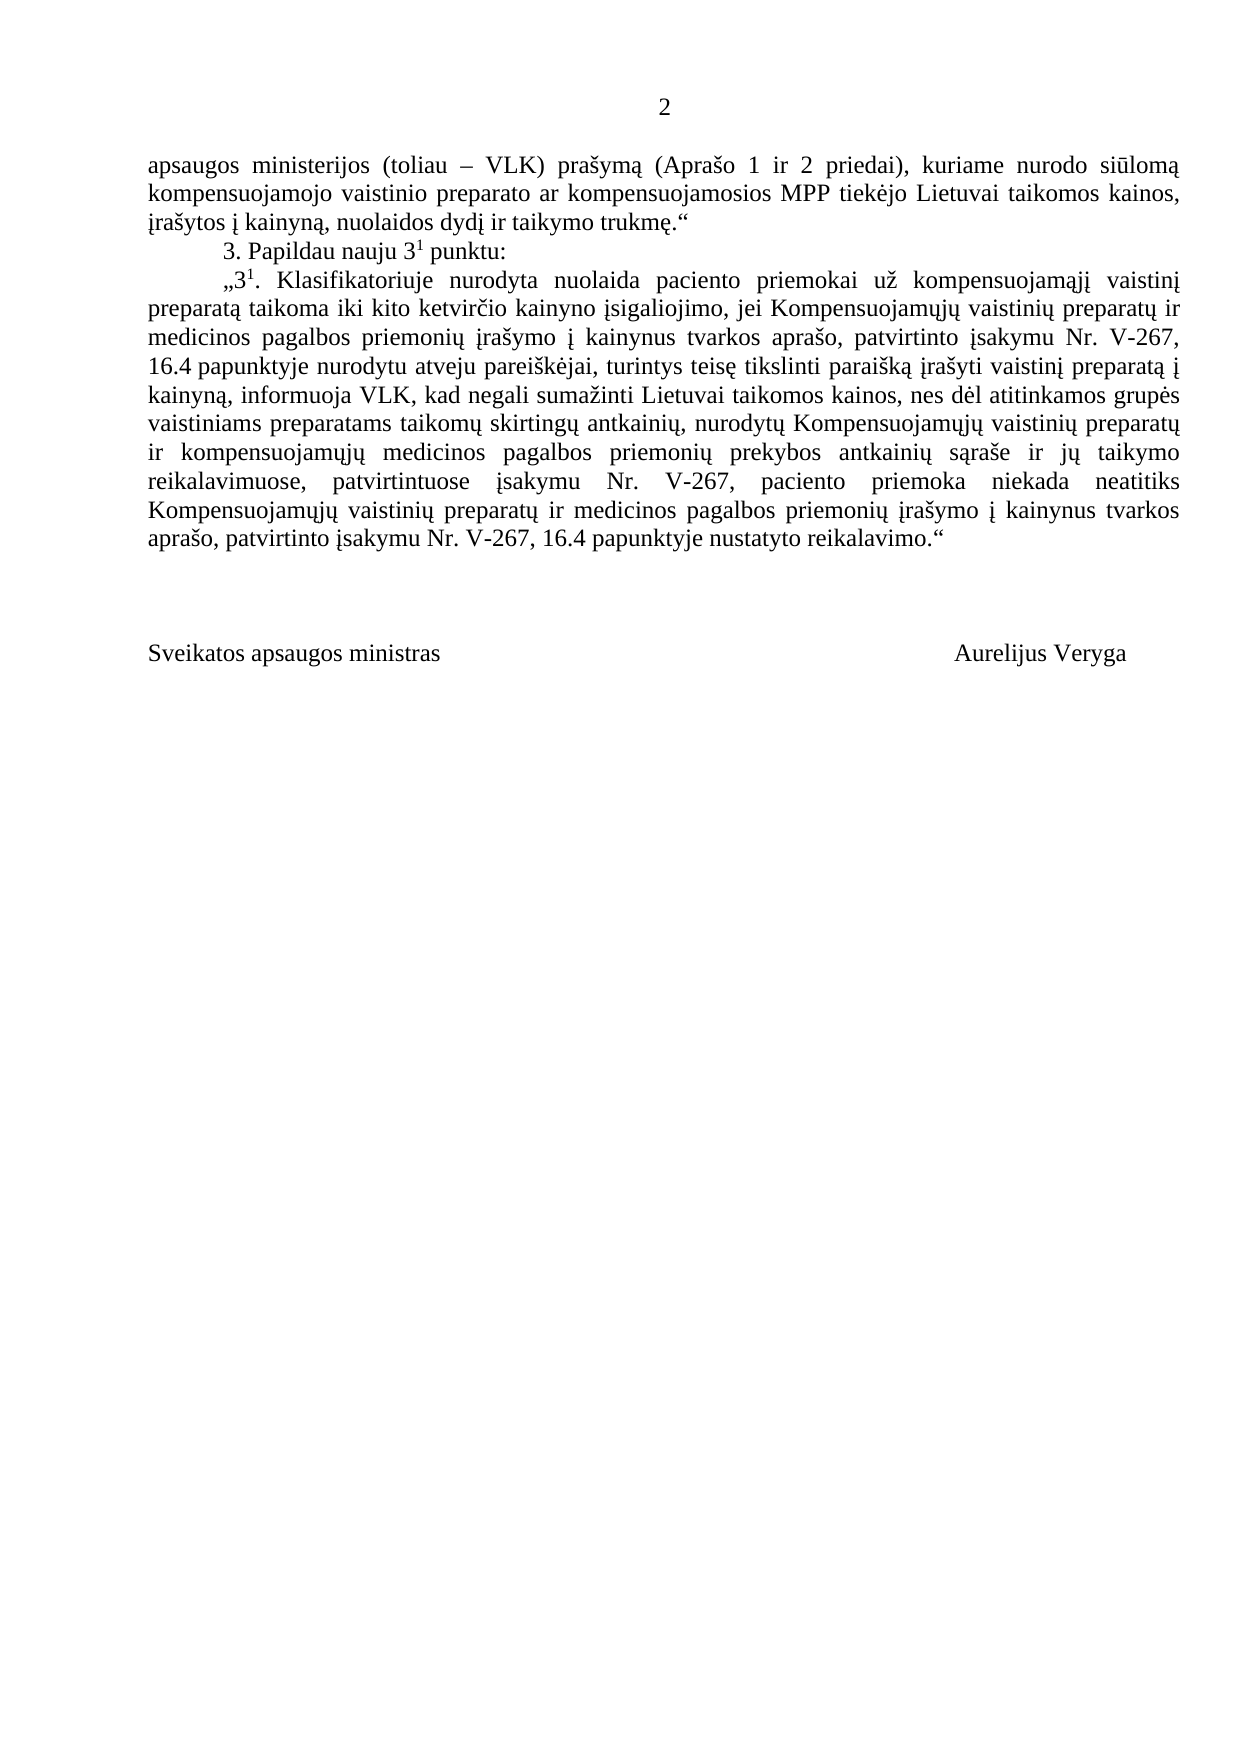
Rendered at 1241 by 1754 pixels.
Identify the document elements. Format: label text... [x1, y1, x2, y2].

text apsaugos ministerijos (toliau – VLK) prašymą (Aprašo 1 ir 2 priedai), kuriame nurodo siūlomą kompensuojamojo vaistinio preparato ar kompensuojamosios MPP tiekėjo Lietuvai taikomos kainos, įrašytos į kainyną, nuolaidos dydį ir taikymo trukmę.“ [148, 150, 1181, 236]
text Sveikatos apsaugos ministras Aurelijus Veryga [148, 638, 1181, 667]
text 3. Papildau nauju 31 punktu: [148, 236, 1181, 265]
text „31. Klasifikatoriuje nurodyta nuolaida paciento priemokai už kompensuojamąjį vaistinį preparatą taikoma iki kito ketvirčio kainyno įsigaliojimo, jei Kompensuojamųjų vaistinių preparatų ir medicinos pagalbos priemonių įrašymo į kainynus tvarkos aprašo, patvirtinto įsakymu Nr. V-267, 16.4 papunktyje nurodytu atveju pareiškėjai, turintys teisę tikslinti paraišką įrašyti vaistinį preparatą į kainyną, informuoja VLK, kad negali sumažinti Lietuvai taikomos kainos, nes dėl atitinkamos grupės vaistiniams preparatams taikomų skirtingų antkainių, nurodytų Kompensuojamųjų vaistinių preparatų ir kompensuojamųjų medicinos pagalbos priemonių prekybos antkainių sąraše ir jų taikymo reikalavimuose, patvirtintuose įsakymu Nr. V-267, paciento priemoka niekada neatitiks Kompensuojamųjų vaistinių preparatų ir medicinos pagalbos priemonių įrašymo į kainynus tvarkos aprašo, patvirtinto įsakymu Nr. V-267, 16.4 papunktyje nustatyto reikalavimo.“ [148, 265, 1181, 552]
